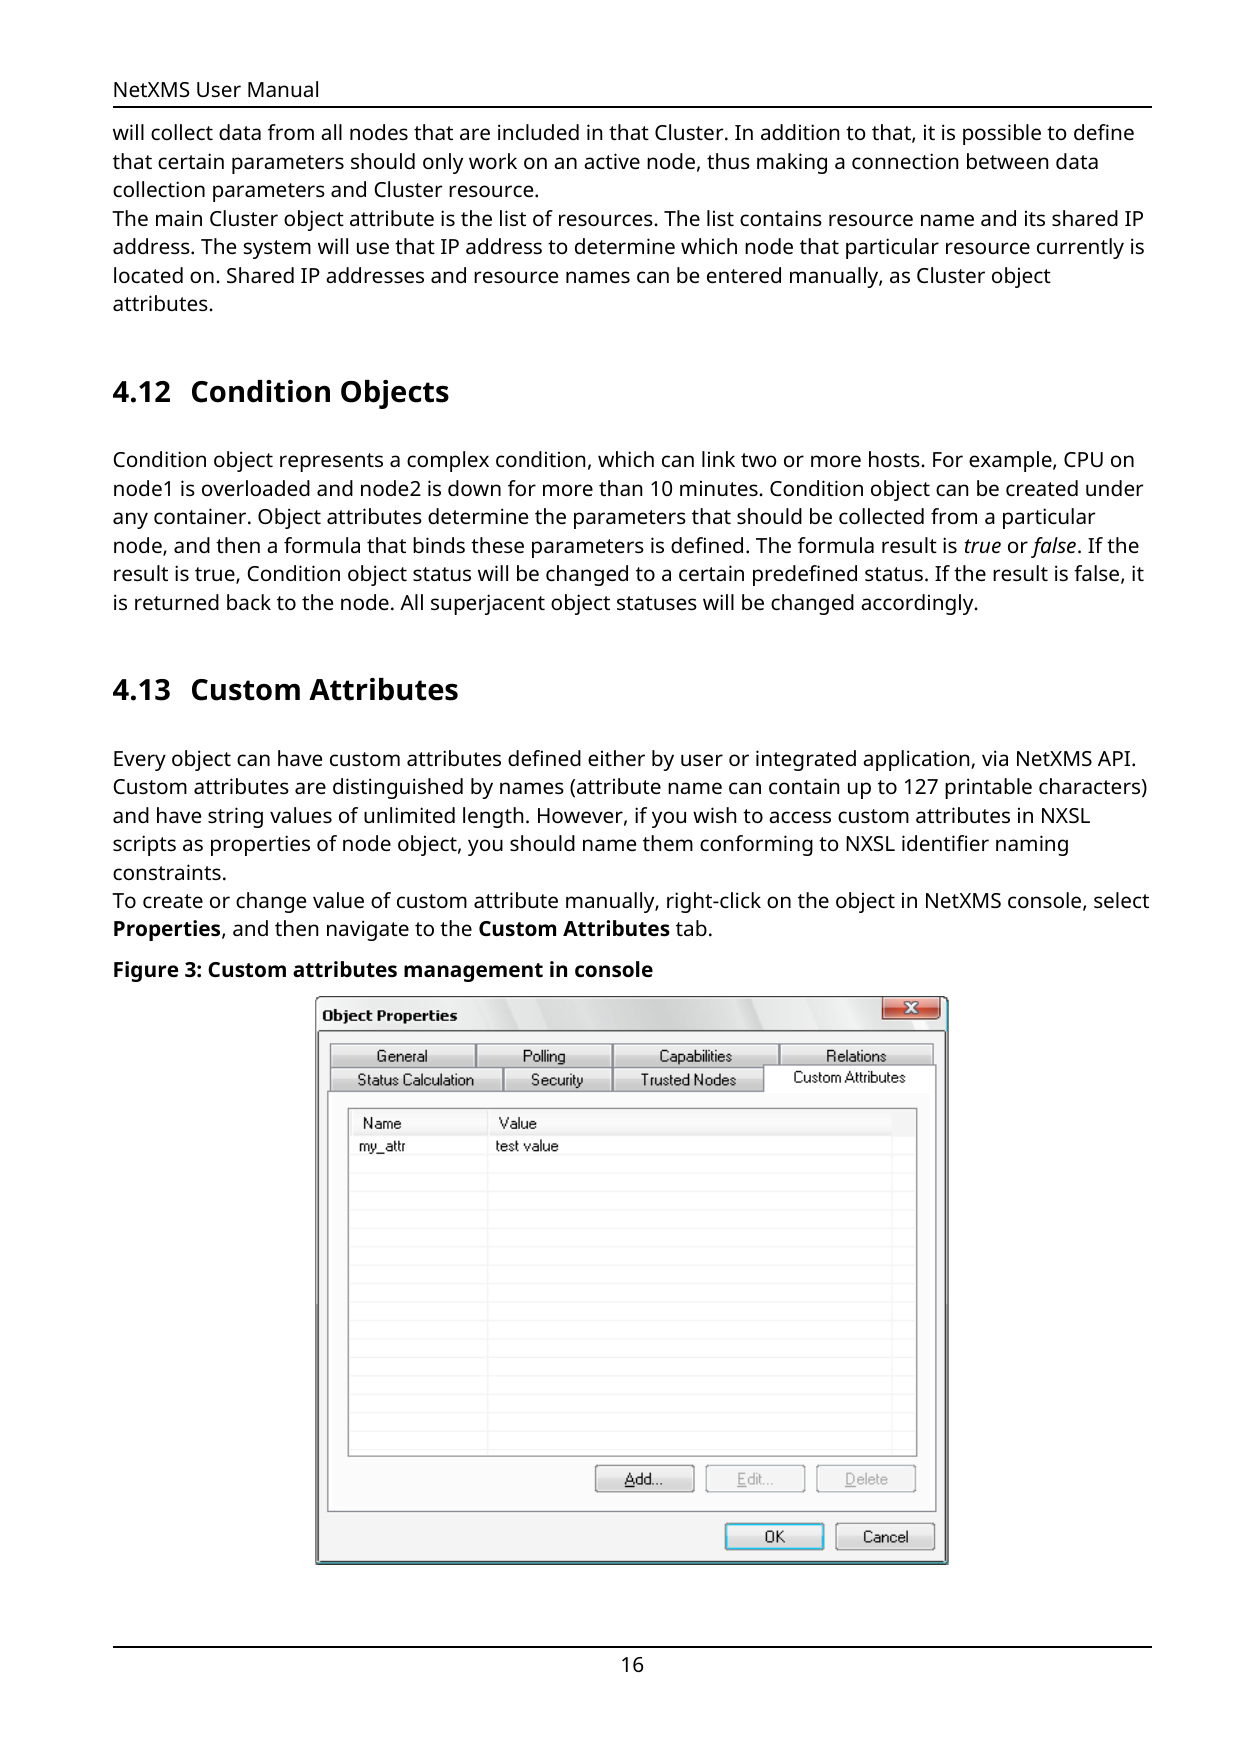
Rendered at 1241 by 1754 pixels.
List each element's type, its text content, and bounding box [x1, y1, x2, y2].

subtitle Condition Objects [112, 371, 1152, 411]
picture [315, 996, 949, 1565]
text Every object can have custom attributes defined either by user or integrated application, via NetXMS API. Custom attributes are distinguished by names (attribute name can contain up to 127 printable characters) and have string values of unlimited length. However, if you wish to access custom attributes in NXSL scripts as properties of node object, you should name them conforming to NXSL identifier naming constraints. [112, 744, 1152, 886]
text The main Cluster object attribute is the list of resources. The list contains resource name and its shared IP address. The system will use that IP address to determine which node that particular resource currently is located on. Shared IP addresses and resource names can be entered manually, as Cluster object attributes. [112, 204, 1152, 318]
text will collect data from all nodes that are included in that Cluster. In addition to that, it is possible to define that certain parameters should only work on an active node, thus making a connection between data collection parameters and Cluster resource. [112, 118, 1152, 204]
text To create or change value of custom attribute manually, right-click on the object in NetXMS console, select Properties, and then navigate to the Custom Attributes tab. [112, 886, 1152, 943]
text Condition object represents a complex condition, which can link two or more hosts. For example, CPU on node1 is overloaded and node2 is down for more than 10 minutes. Condition object can be created under any container. Object attributes determine the parameters that should be collected from a particular node, and then a formula that binds these parameters is defined. The formula result is true or false. If the result is true, Condition object status will be changed to a certain predefined status. If the result is false, it is returned back to the node. All superjacent object statuses will be changed accordingly. [112, 445, 1152, 616]
subtitle Custom Attributes [112, 669, 1152, 709]
text Figure 3: Custom attributes management in console [112, 955, 1152, 984]
